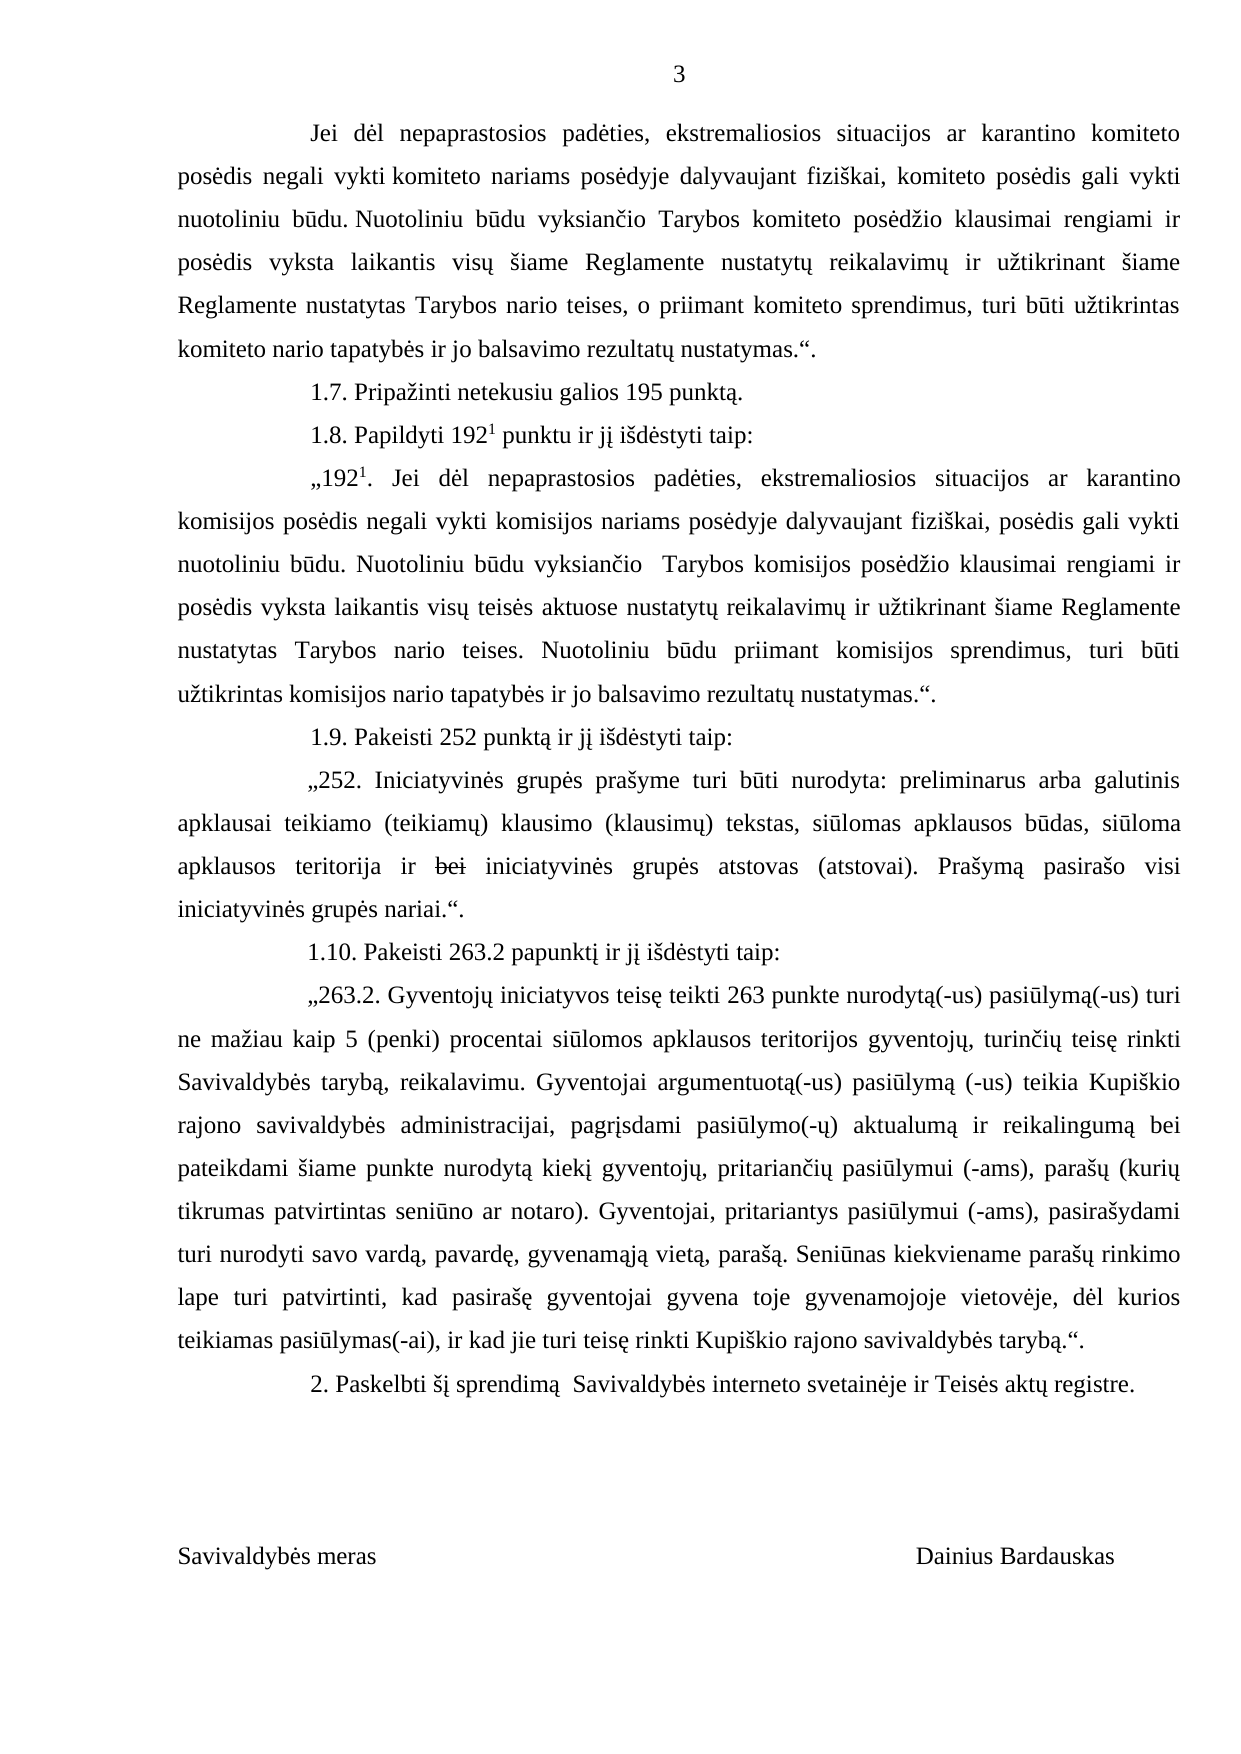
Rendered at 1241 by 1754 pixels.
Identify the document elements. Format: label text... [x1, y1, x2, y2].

text Savivaldybės meras Dainius Bardauskas [177, 1541, 1181, 1570]
text 1.8. Papildyti 1921 punktu ir jį išdėstyti taip: [177, 420, 1181, 449]
text 1.9. Pakeisti 252 punktą ir jį išdėstyti taip: [177, 722, 1181, 751]
text 1.10. Pakeisti 263.2 papunktį ir jį išdėstyti taip: [177, 937, 1181, 966]
text „1921. Jei dėl nepaprastosios padėties, ekstremaliosios situacijos ar karantino komisijos posėdis negali vykti komisijos nariams posėdyje dalyvaujant fiziškai, posėdis gali vykti nuotoliniu būdu. Nuotoliniu būdu vyksiančio Tarybos komisijos posėdžio klausimai rengiami ir posėdis vyksta laikantis visų teisės aktuose nustatytų reikalavimų ir užtikrinant šiame Reglamente nustatytas Tarybos nario teises. Nuotoliniu būdu priimant komisijos sprendimus, turi būti užtikrintas komisijos nario tapatybės ir jo balsavimo rezultatų nustatymas.“. [177, 463, 1181, 707]
text 2. Paskelbti šį sprendimą Savivaldybės interneto svetainėje ir Teisės aktų registre. [177, 1369, 1181, 1397]
text „263.2. Gyventojų iniciatyvos teisę teikti 263 punkte nurodytą(-us) pasiūlymą(-us) turi ne mažiau kaip 5 (penki) procentai siūlomos apklausos teritorijos gyventojų, turinčių teisę rinkti Savivaldybės tarybą, reikalavimu. Gyventojai argumentuotą(-us) pasiūlymą (-us) teikia Kupiškio rajono savivaldybės administracijai, pagrįsdami pasiūlymo(-ų) aktualumą ir reikalingumą bei pateikdami šiame punkte nurodytą kiekį gyventojų, pritariančių pasiūlymui (-ams), parašų (kurių tikrumas patvirtintas seniūno ar notaro). Gyventojai, pritariantys pasiūlymui (-ams), pasirašydami turi nurodyti savo vardą, pavardę, gyvenamąją vietą, parašą. Seniūnas kiekviename parašų rinkimo lape turi patvirtinti, kad pasirašę gyventojai gyvena toje gyvenamojoje vietovėje, dėl kurios teikiamas pasiūlymas(-ai), ir kad jie turi teisę rinkti Kupiškio rajono savivaldybės tarybą.“. [177, 981, 1181, 1354]
text Jei dėl nepaprastosios padėties, ekstremaliosios situacijos ar karantino komiteto posėdis negali vykti komiteto nariams posėdyje dalyvaujant fiziškai, komiteto posėdis gali vykti nuotoliniu būdu. Nuotoliniu būdu vyksiančio Tarybos komiteto posėdžio klausimai rengiami ir posėdis vyksta laikantis visų šiame Reglamente nustatytų reikalavimų ir užtikrinant šiame Reglamente nustatytas Tarybos nario teises, o priimant komiteto sprendimus, turi būti užtikrintas komiteto nario tapatybės ir jo balsavimo rezultatų nustatymas.“. [177, 118, 1181, 362]
text 1.7. Pripažinti netekusiu galios 195 punktą. [177, 377, 1181, 406]
text „252. Iniciatyvinės grupės prašyme turi būti nurodyta: preliminarus arba galutinis apklausai teikiamo (teikiamų) klausimo (klausimų) tekstas, siūlomas apklausos būdas, siūloma apklausos teritorija ir bei iniciatyvinės grupės atstovas (atstovai). Prašymą pasirašo visi iniciatyvinės grupės nariai.“. [177, 765, 1181, 923]
